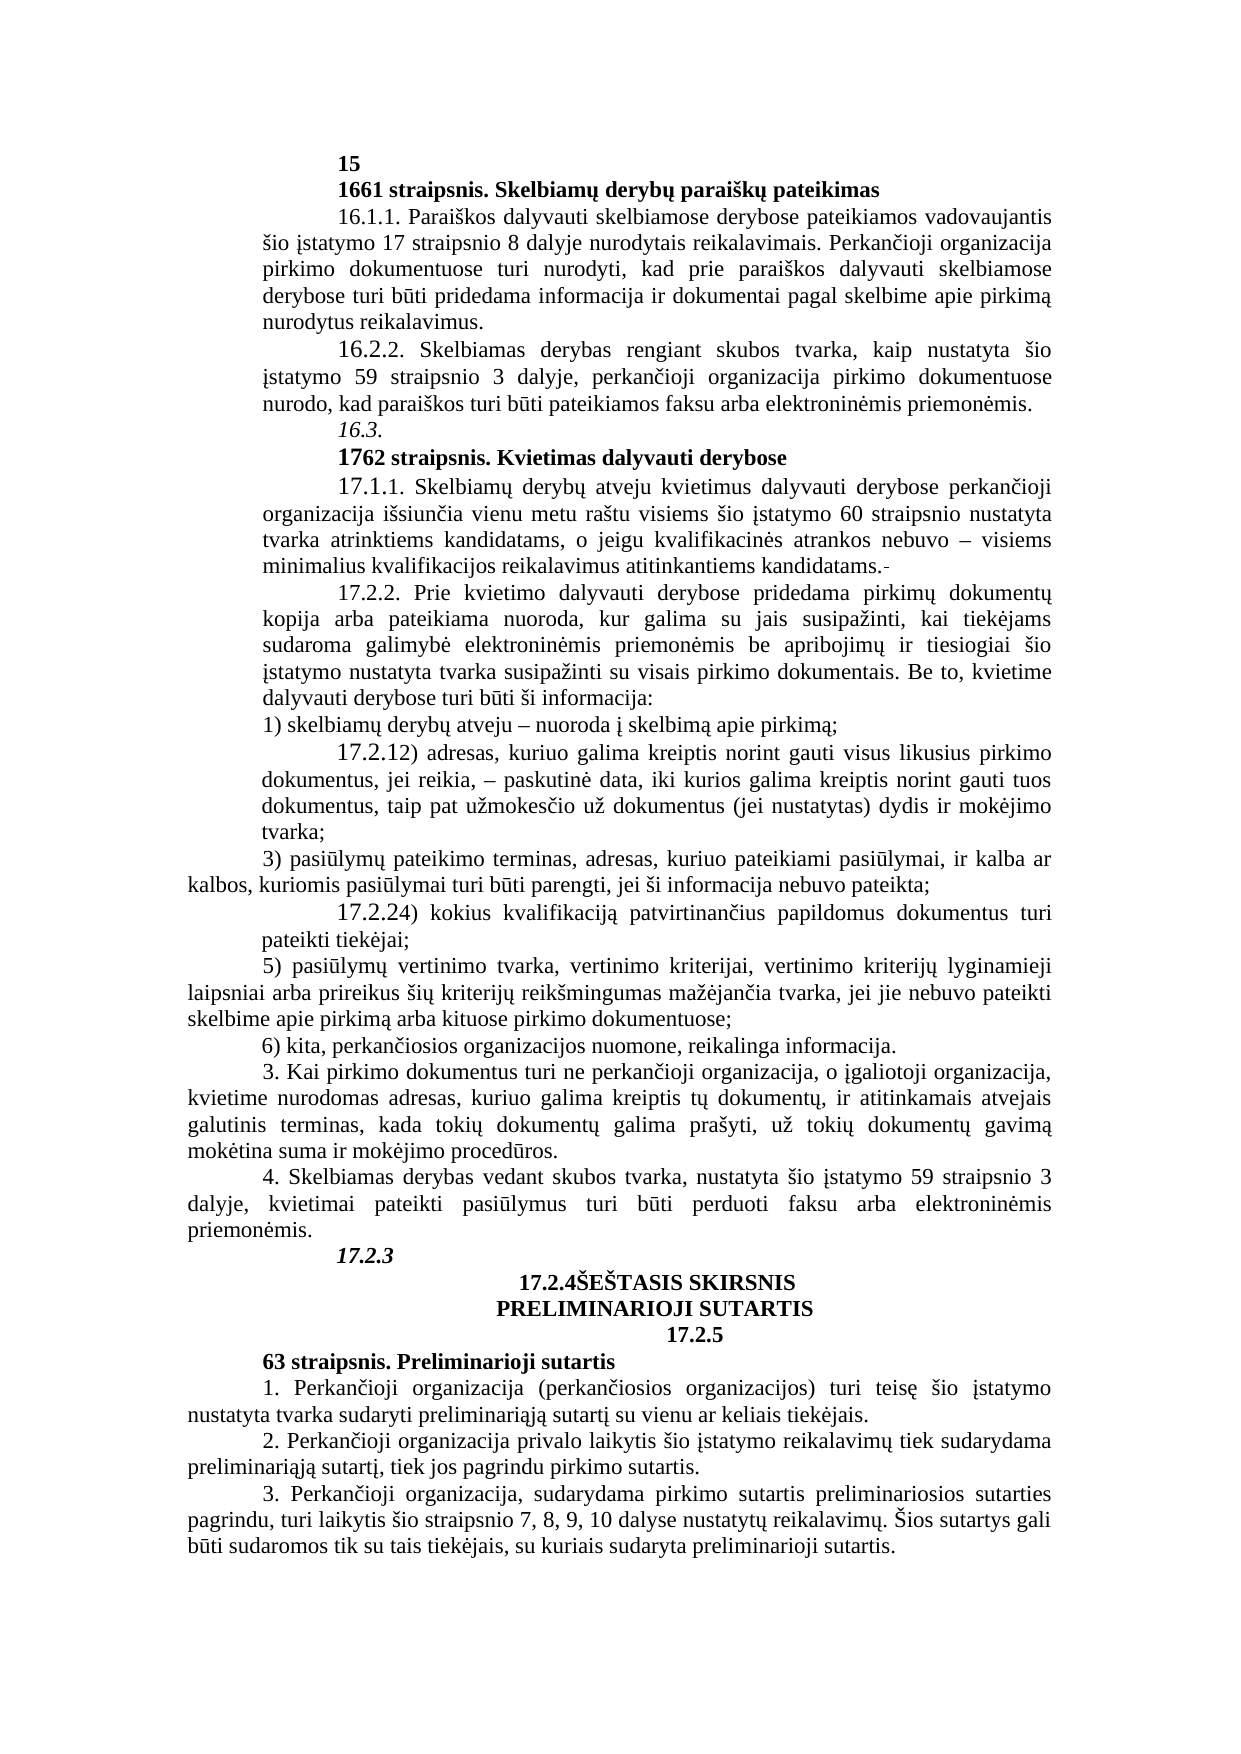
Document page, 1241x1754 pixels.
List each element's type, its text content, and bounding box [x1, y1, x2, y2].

subtitle ŠEŠTASIS SKIRSNIS [187, 1269, 1053, 1295]
text 63 straipsnis. Preliminarioji sutartis [187, 1348, 1053, 1374]
text 1. Perkančioji organizacija (perkančiosios organizacijos) turi teisę šio įstatymo nustatyta tvarka sudaryti preliminariąją sutartį su vienu ar keliais tiekėjais. [187, 1374, 1053, 1427]
text 5) pasiūlymų vertinimo tvarka, vertinimo kriterijai, vertinimo kriterijų lyginamieji laipsniai arba prireikus šių kriterijų reikšmingumas mažėjančia tvarka, jei jie nebuvo pateikti skelbime apie pirkimą arba kituose pirkimo dokumentuose; [187, 953, 1053, 1032]
text 1) skelbiamų derybų atveju – nuoroda į skelbimą apie pirkimą; [187, 711, 1053, 737]
subtitle 61 straipsnis. Skelbiamų derybų paraiškų pateikimas [187, 176, 1053, 203]
text 2. Perkančioji organizacija privalo laikytis šio įstatymo reikalavimų tiek sudarydama preliminariąją sutartį, tiek jos pagrindu pirkimo sutartis. [187, 1427, 1053, 1480]
subtitle 2. Skelbiamas derybas rengiant skubos tvarka, kaip nustatyta šio įstatymo 59 straipsnio 3 dalyje, perkančioji organizacija pirkimo dokumentuose nurodo, kad paraiškos turi būti pateikiamos faksu arba elektroninėmis priemonėmis. [187, 334, 1053, 416]
text 3. Perkančioji organizacija, sudarydama pirkimo sutartis preliminariosios sutarties pagrindu, turi laikytis šio straipsnio 7, 8, 9, 10 dalyse nustatytų reikalavimų. Šios sutartys gali būti sudaromos tik su tais tiekėjais, su kuriais sudaryta preliminarioji sutartis. [187, 1480, 1053, 1559]
subtitle 2. Prie kvietimo dalyvauti derybose pridedama pirkimų dokumentų kopija arba pateikiama nuoroda, kur galima su jais susipažinti, kai tiekėjams sudaroma galimybė elektroninėmis priemonėmis be apribojimų ir tiesiogiai šio įstatymo nustatyta tvarka susipažinti su visais pirkimo dokumentais. Be to, kvietime dalyvauti derybose turi būti ši informacija: [187, 579, 1053, 711]
subtitle 4) kokius kvalifikaciją patvirtinančius papildomus dokumentus turi pateikti tiekėjai; [187, 897, 1053, 953]
subtitle PRELIMINARIOJI SUTARTIS [187, 1295, 1053, 1322]
text 3. Kai pirkimo dokumentus turi ne perkančioji organizacija, o įgaliotoji organizacija, kvietime nurodomas adresas, kuriuo galima kreiptis tų dokumentų, ir atitinkamais atvejais galutinis terminas, kada tokių dokumentų galima prašyti, už tokių dokumentų gavimą mokėtina suma ir mokėjimo procedūros. [187, 1058, 1053, 1163]
subtitle 62 straipsnis. Kvietimas dalyvauti derybose [187, 442, 1053, 471]
text 6) kita, perkančiosios organizacijos nuomone, reikalinga informacija. [187, 1032, 1053, 1058]
subtitle 2) adresas, kuriuo galima kreiptis norint gauti visus likusius pirkimo dokumentus, jei reikia, – paskutinė data, iki kurios galima kreiptis norint gauti tuos dokumentus, taip pat užmokesčio už dokumentus (jei nustatytas) dydis ir mokėjimo tvarka; [187, 737, 1053, 845]
subtitle 1. Skelbiamų derybų atveju kvietimus dalyvauti derybose perkančioji organizacija išsiunčia vienu metu raštu visiems šio įstatymo 60 straipsnio nustatyta tvarka atrinktiems kandidatams, o jeigu kvalifikacinės atrankos nebuvo – visiems minimalius kvalifikacijos reikalavimus atitinkantiems kandidatams. [187, 471, 1053, 579]
text 4. Skelbiamas derybas vedant skubos tvarka, nustatyta šio įstatymo 59 straipsnio 3 dalyje, kvietimai pateikti pasiūlymus turi būti perduoti faksu arba elektroninėmis priemonėmis. [187, 1163, 1053, 1242]
text 3) pasiūlymų pateikimo terminas, adresas, kuriuo pateikiami pasiūlymai, ir kalba ar kalbos, kuriomis pasiūlymai turi būti parengti, jei ši informacija nebuvo pateikta; [187, 845, 1053, 897]
subtitle 1. Paraiškos dalyvauti skelbiamose derybose pateikiamos vadovaujantis šio įstatymo 17 straipsnio 8 dalyje nurodytais reikalavimais. Perkančioji organizacija pirkimo dokumentuose turi nurodyti, kad prie paraiškos dalyvauti skelbiamose derybose turi būti pridedama informacija ir dokumentai pagal skelbime apie pirkimą nurodytus reikalavimus. [187, 203, 1053, 334]
